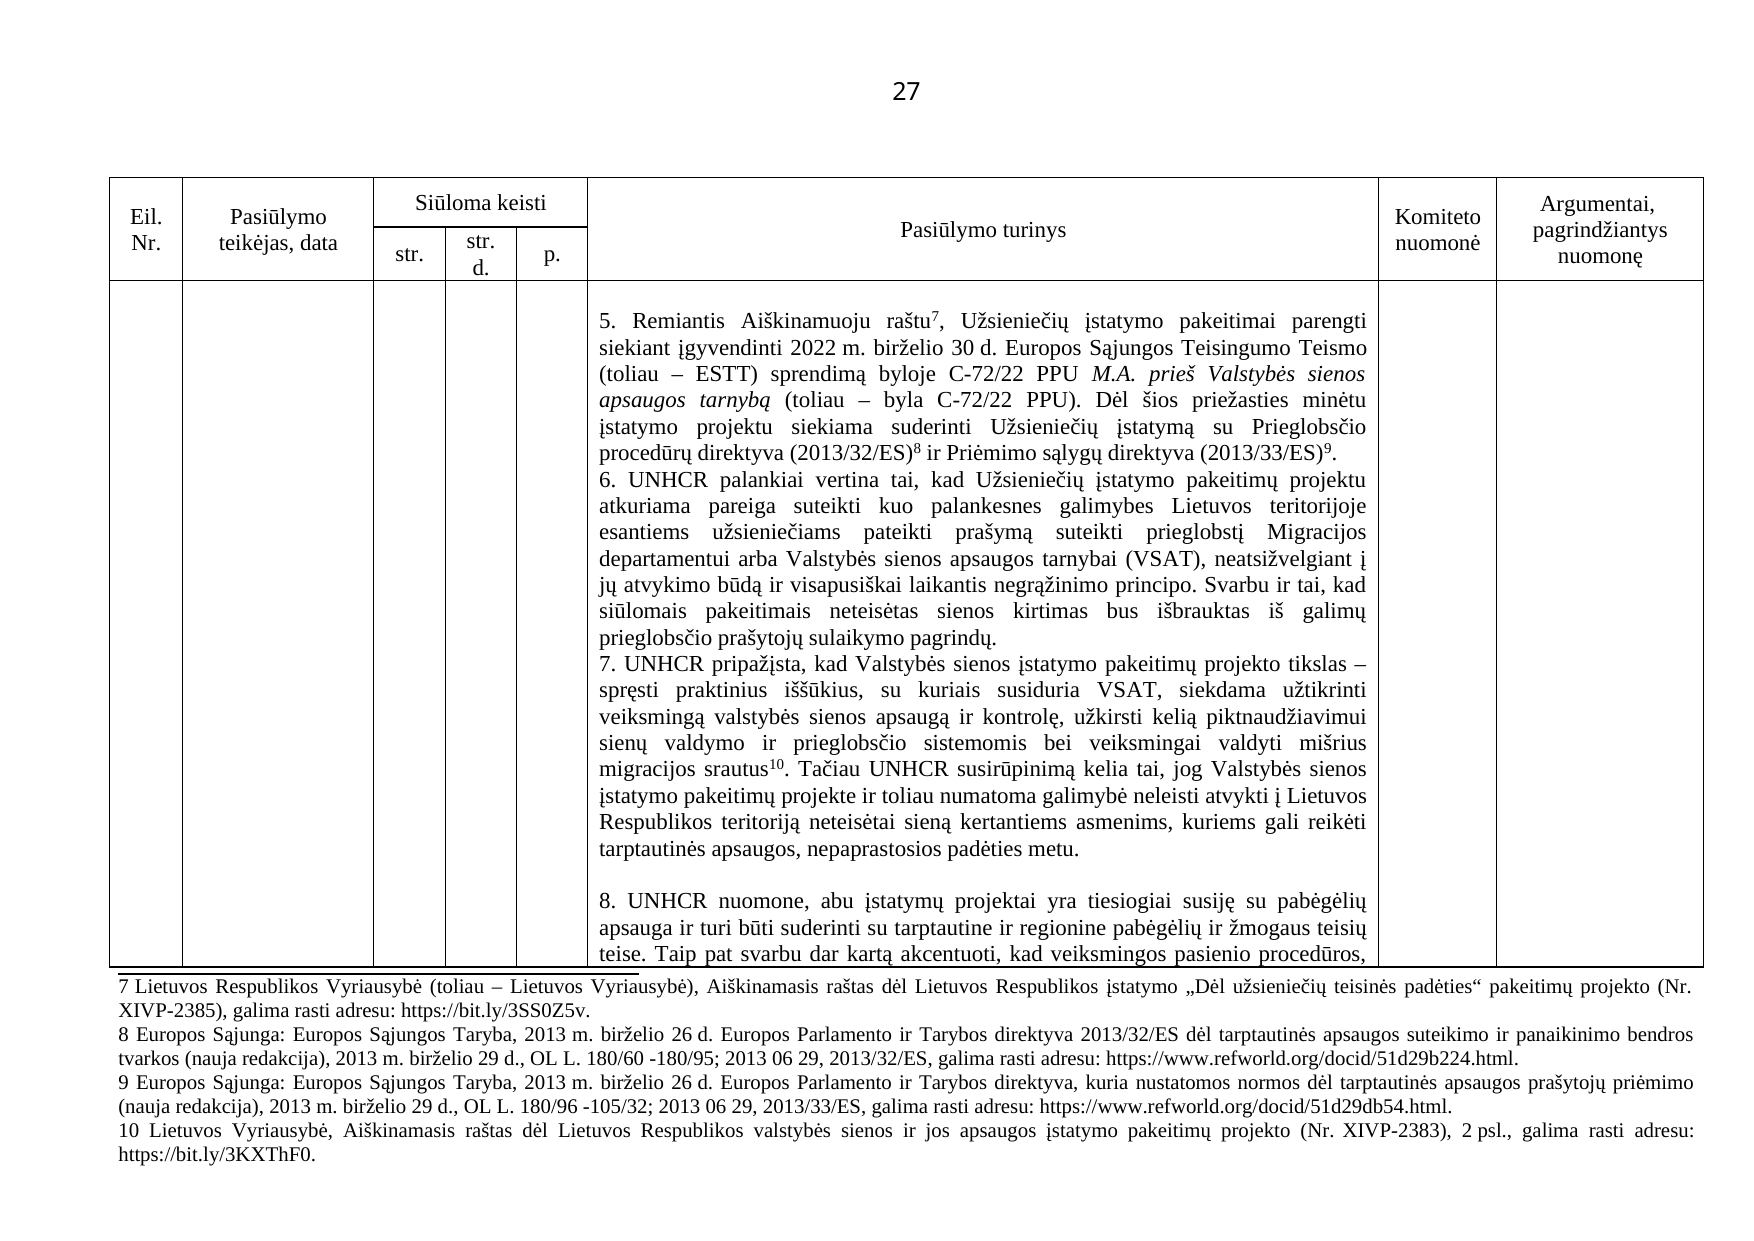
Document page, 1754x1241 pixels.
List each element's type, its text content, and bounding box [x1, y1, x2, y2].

table_cell [1379, 281, 1496, 966]
table_header Siūloma keisti [374, 178, 587, 226]
table_header Pasiūlymo teikėjas, data [183, 178, 373, 280]
table_cell 5. Remiantis Aiškinamuoju raštu, Užsieniečių įstatymo pakeitimai parengti siekiant įgyvendinti 2022 m. birželio 30 d. Europos Sąjungos Teisingumo Teismo (toliau – ESTT) sprendimą byloje C-72/22 PPU M.A. prieš Valstybės sienos apsaugos tarnybą (toliau – byla C-72/22 PPU). Dėl šios priežasties minėtu įstatymo projektu siekiama suderinti Užsieniečių įstatymą su Prieglobsčio procedūrų direktyva (2013/32/ES) ir Priėmimo sąlygų direktyva (2013/33/ES). 6. UNHCR palankiai vertina tai, kad Užsieniečių įstatymo pakeitimų projektu atkuriama pareiga suteikti kuo palankesnes galimybes Lietuvos teritorijoje esantiems užsieniečiams pateikti prašymą suteikti prieglobstį Migracijos departamentui arba Valstybės sienos apsaugos tarnybai (VSAT), neatsižvelgiant į jų atvykimo būdą ir visapusiškai laikantis negrąžinimo principo. Svarbu ir tai, kad siūlomais pakeitimais neteisėtas sienos kirtimas bus išbrauktas iš galimų prieglobsčio prašytojų sulaikymo pagrindų. 7. UNHCR pripažįsta, kad Valstybės sienos įstatymo pakeitimų projekto tikslas – spręsti praktinius iššūkius, su kuriais susiduria VSAT, siekdama užtikrinti veiksmingą valstybės sienos apsaugą ir kontrolę, užkirsti kelią piktnaudžiavimui sienų valdymo ir prieglobsčio sistemomis bei veiksmingai valdyti mišrius migracijos srautus. Tačiau UNHCR susirūpinimą kelia tai, jog Valstybės sienos įstatymo pakeitimų projekte ir toliau numatoma galimybė neleisti atvykti į Lietuvos Respublikos teritoriją neteisėtai sieną kertantiems asmenims, kuriems gali reikėti tarptautinės apsaugos, nepaprastosios padėties metu. 8. UNHCR nuomone, abu įstatymų projektai yra tiesiogiai susiję su pabėgėlių apsauga ir turi būti suderinti su tarptautine ir regionine pabėgėlių ir žmogaus teisių teise. Taip pat svarbu dar kartą akcentuoti, kad veiksmingos pasienio procedūros, [588, 281, 1378, 966]
table_cell [110, 281, 182, 966]
table_cell [446, 281, 516, 966]
table_cell [374, 281, 445, 966]
table_cell [183, 281, 373, 966]
table_cell [517, 281, 587, 966]
table_cell str. [374, 228, 445, 280]
table_header Argumentai, pagrindžiantys nuomonę [1497, 178, 1703, 280]
table_cell [1497, 281, 1703, 966]
table_header Pasiūlymo turinys [588, 178, 1378, 280]
table_header Eil. Nr. [110, 178, 182, 280]
table_cell str. d. [446, 228, 516, 280]
table_cell p. [517, 228, 587, 280]
table_header Komiteto nuomonė [1379, 178, 1496, 280]
